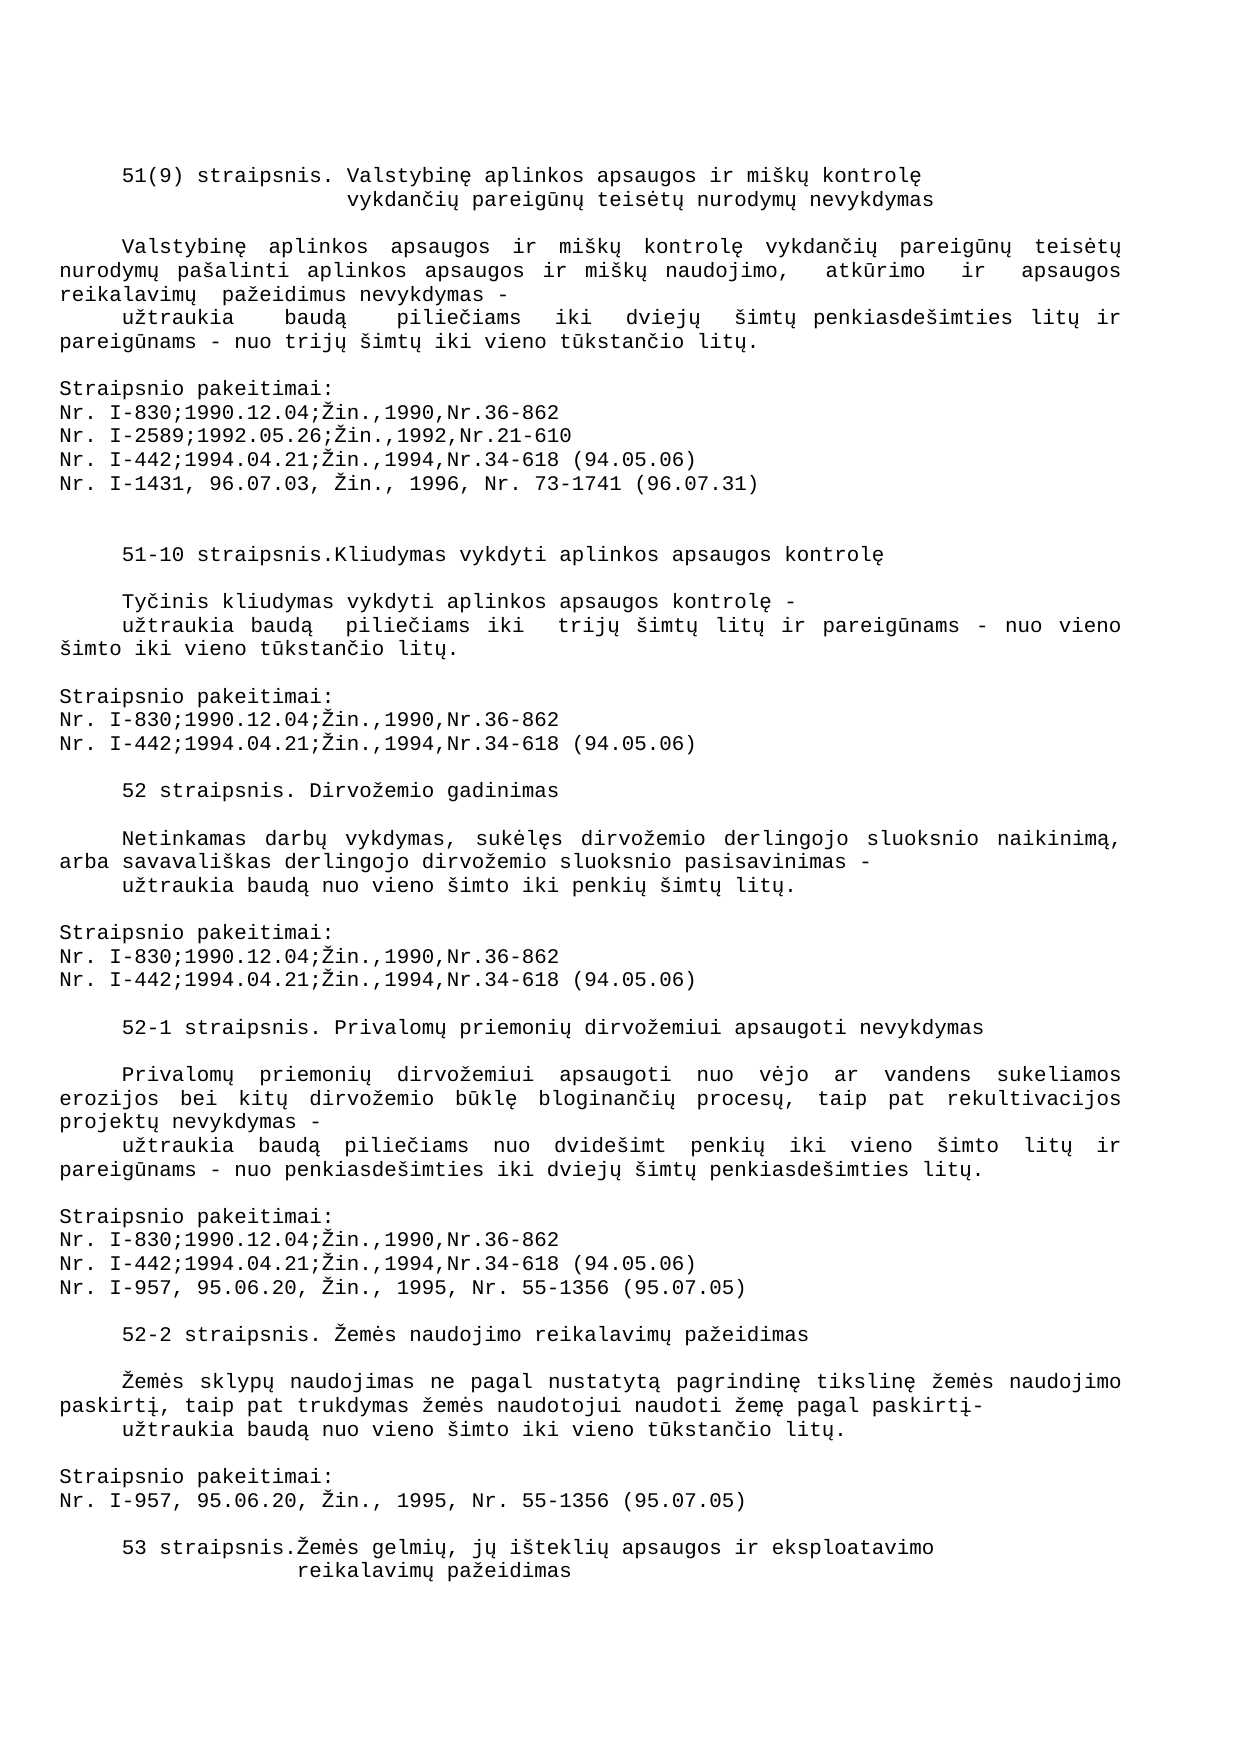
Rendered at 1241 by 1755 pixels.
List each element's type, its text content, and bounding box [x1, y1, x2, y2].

text reikalavimų pažeidimas [59, 1561, 1122, 1584]
text Straipsnio pakeitimai: [59, 922, 1122, 946]
text užtraukia baudą piliečiams iki trijų šimtų litų ir pareigūnams - nuo vieno šimto iki vieno tūkstančio litų. [59, 615, 1122, 662]
text Valstybinę aplinkos apsaugos ir miškų kontrolę vykdančių pareigūnų teisėtų nurodymų pašalinti aplinkos apsaugos ir miškų naudojimo, atkūrimo ir apsaugos reikalavimų pažeidimus nevykdymas - [59, 236, 1122, 307]
text užtraukia baudą piliečiams iki dviejų šimtų penkiasdešimties litų ir pareigūnams - nuo trijų šimtų iki vieno tūkstančio litų. [59, 307, 1122, 354]
text Nr. I-830;1990.12.04;Žin.,1990,Nr.36-862 [59, 402, 1122, 426]
text Privalomų priemonių dirvožemiui apsaugoti nuo vėjo ar vandens sukeliamos erozijos bei kitų dirvožemio būklę bloginančių procesų, taip pat rekultivacijos projektų nevykdymas - [59, 1064, 1122, 1135]
text Nr. I-830;1990.12.04;Žin.,1990,Nr.36-862 [59, 1229, 1122, 1253]
text 51(9) straipsnis. Valstybinę aplinkos apsaugos ir miškų kontrolę [59, 165, 1122, 189]
text Nr. I-957, 95.06.20, Žin., 1995, Nr. 55-1356 (95.07.05) [59, 1277, 1122, 1300]
text Tyčinis kliudymas vykdyti aplinkos apsaugos kontrolę - [59, 591, 1122, 615]
text Straipsnio pakeitimai: [59, 378, 1122, 402]
text užtraukia baudą nuo vieno šimto iki vieno tūkstančio litų. [59, 1419, 1122, 1442]
text Nr. I-442;1994.04.21;Žin.,1994,Nr.34-618 (94.05.06) [59, 969, 1122, 993]
text Nr. I-830;1990.12.04;Žin.,1990,Nr.36-862 [59, 709, 1122, 733]
text Netinkamas darbų vykdymas, sukėlęs dirvožemio derlingojo sluoksnio naikinimą, arba savavališkas derlingojo dirvožemio sluoksnio pasisavinimas - [59, 827, 1122, 875]
text Nr. I-442;1994.04.21;Žin.,1994,Nr.34-618 (94.05.06) [59, 449, 1122, 473]
text 52-2 straipsnis. Žemės naudojimo reikalavimų pažeidimas [59, 1324, 1122, 1348]
text 53 straipsnis.Žemės gelmių, jų išteklių apsaugos ir eksploatavimo [59, 1537, 1122, 1561]
text Nr. I-957, 95.06.20, Žin., 1995, Nr. 55-1356 (95.07.05) [59, 1489, 1122, 1513]
text Straipsnio pakeitimai: [59, 1206, 1122, 1229]
text 52-1 straipsnis. Privalomų priemonių dirvožemiui apsaugoti nevykdymas [59, 1017, 1122, 1040]
text Žemės sklypų naudojimas ne pagal nustatytą pagrindinę tikslinę žemės naudojimo paskirtį, taip pat trukdymas žemės naudotojui naudoti žemę pagal paskirtį- [59, 1371, 1122, 1419]
text Straipsnio pakeitimai: [59, 686, 1122, 709]
text Straipsnio pakeitimai: [59, 1466, 1122, 1489]
text 51-10 straipsnis.Kliudymas vykdyti aplinkos apsaugos kontrolę [59, 544, 1122, 567]
text užtraukia baudą piliečiams nuo dvidešimt penkių iki vieno šimto litų ir pareigūnams - nuo penkiasdešimties iki dviejų šimtų penkiasdešimties litų. [59, 1135, 1122, 1182]
text vykdančių pareigūnų teisėtų nurodymų nevykdymas [59, 189, 1122, 213]
text Nr. I-830;1990.12.04;Žin.,1990,Nr.36-862 [59, 946, 1122, 969]
text Nr. I-2589;1992.05.26;Žin.,1992,Nr.21-610 [59, 426, 1122, 449]
text Nr. I-442;1994.04.21;Žin.,1994,Nr.34-618 (94.05.06) [59, 733, 1122, 757]
text Nr. I-1431, 96.07.03, Žin., 1996, Nr. 73-1741 (96.07.31) [59, 473, 1122, 496]
text Nr. I-442;1994.04.21;Žin.,1994,Nr.34-618 (94.05.06) [59, 1253, 1122, 1277]
text užtraukia baudą nuo vieno šimto iki penkių šimtų litų. [59, 875, 1122, 898]
text 52 straipsnis. Dirvožemio gadinimas [59, 780, 1122, 804]
